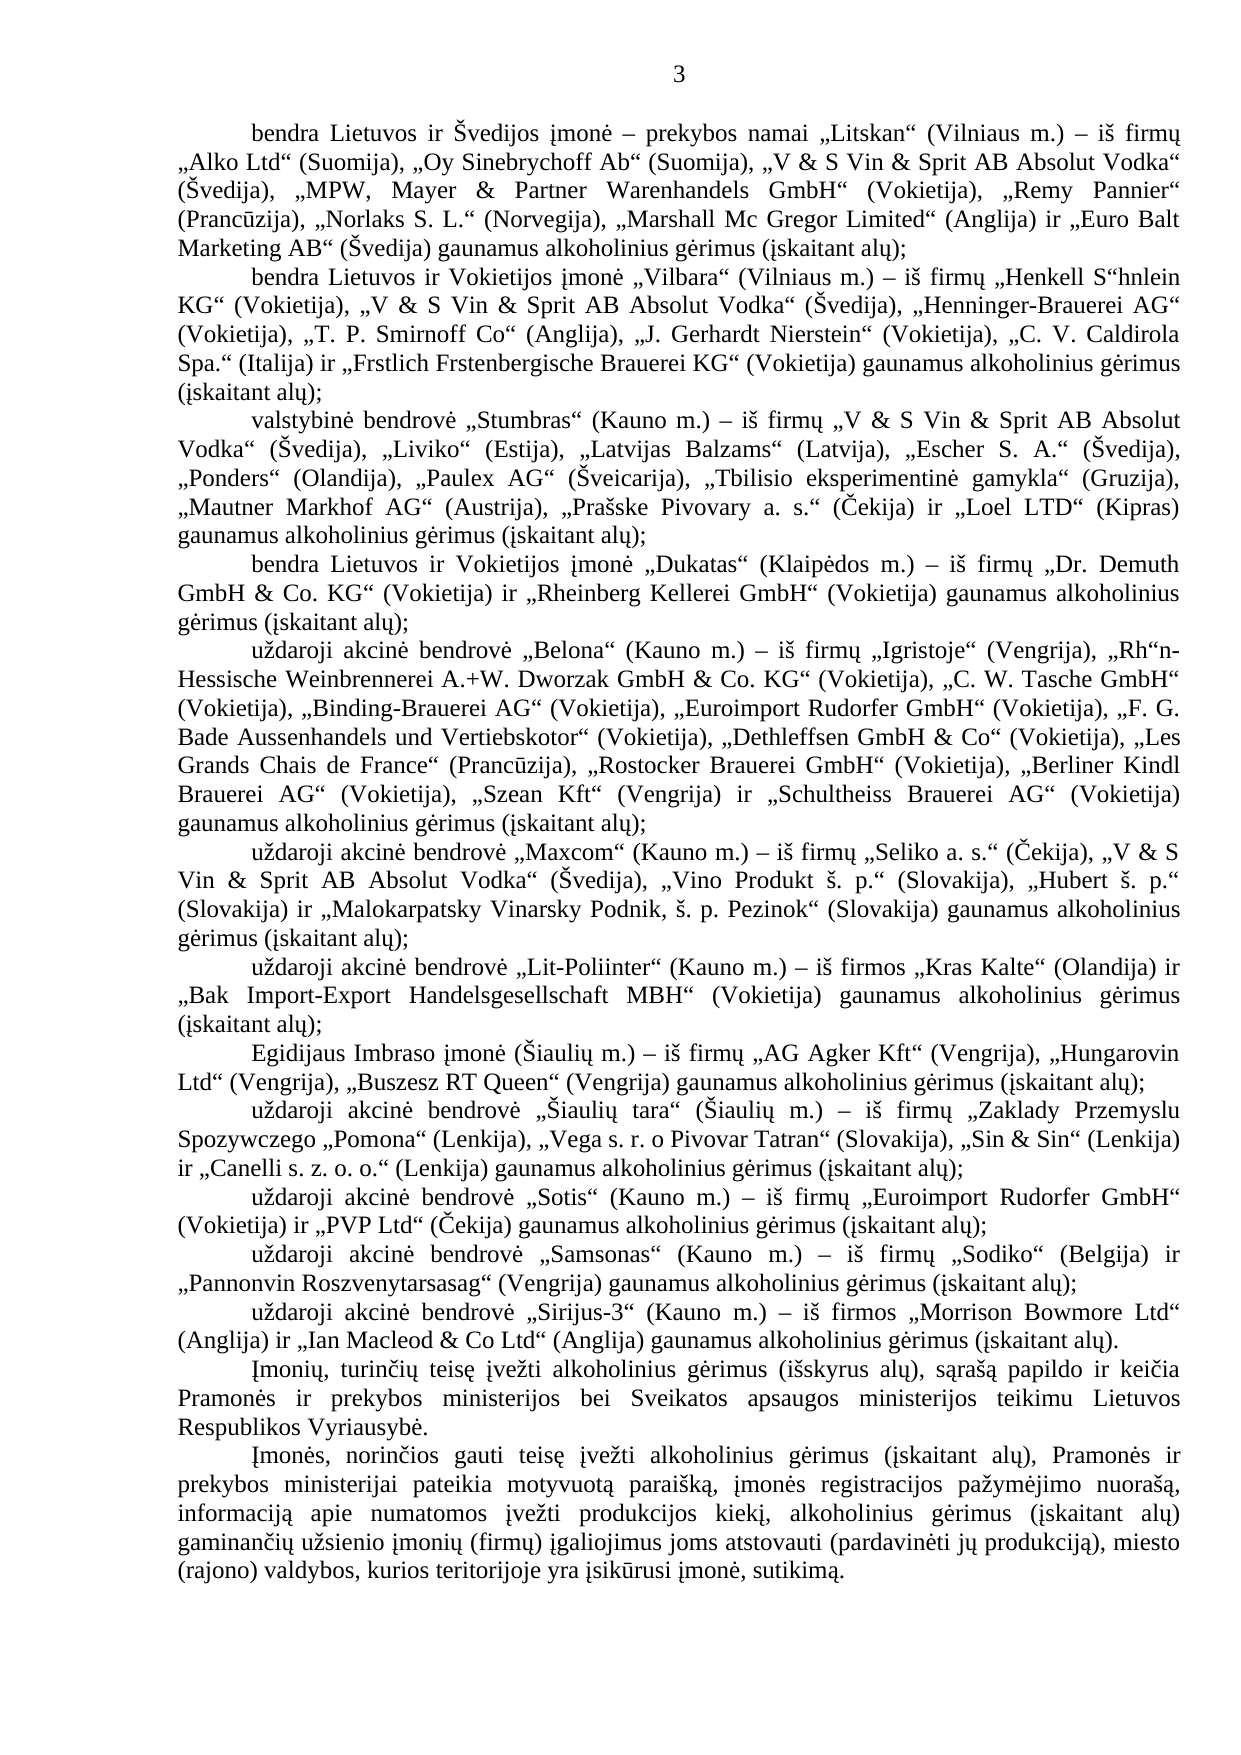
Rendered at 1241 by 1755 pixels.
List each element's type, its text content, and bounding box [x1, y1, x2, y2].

text valstybinė bendrovė „Stumbras“ (Kauno m.) – iš firmų „V & S Vin & Sprit AB Absolut Vodka“ (Švedija), „Liviko“ (Estija), „Latvijas Balzams“ (Latvija), „Escher S. A.“ (Švedija), „Ponders“ (Olandija), „Paulex AG“ (Šveicarija), „Tbilisio eksperimentinė gamykla“ (Gruzija), „Mautner Markhof AG“ (Austrija), „Prašske Pivovary a. s.“ (Čekija) ir „Loel LTD“ (Kipras) gaunamus alkoholinius gėrimus (įskaitant alų); [177, 406, 1181, 549]
text uždaroji akcinė bendrovė „Šiaulių tara“ (Šiaulių m.) – iš firmų „Zaklady Przemyslu Spozywczego „Pomona“ (Lenkija), „Vega s. r. o Pivovar Tatran“ (Slovakija), „Sin & Sin“ (Lenkija) ir „Canelli s. z. o. o.“ (Lenkija) gaunamus alkoholinius gėrimus (įskaitant alų); [177, 1096, 1181, 1182]
text uždaroji akcinė bendrovė „Sirijus-3“ (Kauno m.) – iš firmos „Morrison Bowmore Ltd“ (Anglija) ir „Ian Macleod & Co Ltd“ (Anglija) gaunamus alkoholinius gėrimus (įskaitant alų). [177, 1297, 1181, 1354]
text uždaroji akcinė bendrovė „Belona“ (Kauno m.) – iš firmų „Igristoje“ (Vengrija), „Rh“n-Hessische Weinbrennerei A.+W. Dworzak GmbH & Co. KG“ (Vokietija), „C. W. Tasche GmbH“ (Vokietija), „Binding-Brauerei AG“ (Vokietija), „Euroimport Rudorfer GmbH“ (Vokietija), „F. G. Bade Aussenhandels und Vertiebskotor“ (Vokietija), „Dethleffsen GmbH & Co“ (Vokietija), „Les Grands Chais de France“ (Prancūzija), „Rostocker Brauerei GmbH“ (Vokietija), „Berliner Kindl Brauerei AG“ (Vokietija), „Szean Kft“ (Vengrija) ir „Schultheiss Brauerei AG“ (Vokietija) gaunamus alkoholinius gėrimus (įskaitant alų); [177, 636, 1181, 837]
text uždaroji akcinė bendrovė „Maxcom“ (Kauno m.) – iš firmų „Seliko a. s.“ (Čekija), „V & S Vin & Sprit AB Absolut Vodka“ (Švedija), „Vino Produkt š. p.“ (Slovakija), „Hubert š. p.“ (Slovakija) ir „Malokarpatsky Vinarsky Podnik, š. p. Pezinok“ (Slovakija) gaunamus alkoholinius gėrimus (įskaitant alų); [177, 837, 1181, 952]
text Įmonės, norinčios gauti teisę įvežti alkoholinius gėrimus (įskaitant alų), Pramonės ir prekybos ministerijai pateikia motyvuotą paraišką, įmonės registracijos pažymėjimo nuorašą, informaciją apie numatomos įvežti produkcijos kiekį, alkoholinius gėrimus (įskaitant alų) gaminančių užsienio įmonių (firmų) įgaliojimus joms atstovauti (pardavinėti jų produkciją), miesto (rajono) valdybos, kurios teritorijoje yra įsikūrusi įmonė, sutikimą. [177, 1441, 1181, 1584]
text bendra Lietuvos ir Vokietijos įmonė „Vilbara“ (Vilniaus m.) – iš firmų „Henkell S“hnlein KG“ (Vokietija), „V & S Vin & Sprit AB Absolut Vodka“ (Švedija), „Henninger-Brauerei AG“ (Vokietija), „T. P. Smirnoff Co“ (Anglija), „J. Gerhardt Nierstein“ (Vokietija), „C. V. Caldirola Spa.“ (Italija) ir „Frstlich Frstenbergische Brauerei KG“ (Vokietija) gaunamus alkoholinius gėrimus (įskaitant alų); [177, 262, 1181, 406]
text Įmonių, turinčių teisę įvežti alkoholinius gėrimus (išskyrus alų), sąrašą papildo ir keičia Pramonės ir prekybos ministerijos bei Sveikatos apsaugos ministerijos teikimu Lietuvos Respublikos Vyriausybė. [177, 1354, 1181, 1441]
text Egidijaus Imbraso įmonė (Šiaulių m.) – iš firmų „AG Agker Kft“ (Vengrija), „Hungarovin Ltd“ (Vengrija), „Buszesz RT Queen“ (Vengrija) gaunamus alkoholinius gėrimus (įskaitant alų); [177, 1038, 1181, 1096]
text bendra Lietuvos ir Švedijos įmonė – prekybos namai „Litskan“ (Vilniaus m.) – iš firmų „Alko Ltd“ (Suomija), „Oy Sinebrychoff Ab“ (Suomija), „V & S Vin & Sprit AB Absolut Vodka“ (Švedija), „MPW, Mayer & Partner Warenhandels GmbH“ (Vokietija), „Remy Pannier“ (Prancūzija), „Norlaks S. L.“ (Norvegija), „Marshall Mc Gregor Limited“ (Anglija) ir „Euro Balt Marketing AB“ (Švedija) gaunamus alkoholinius gėrimus (įskaitant alų); [177, 118, 1181, 262]
text bendra Lietuvos ir Vokietijos įmonė „Dukatas“ (Klaipėdos m.) – iš firmų „Dr. Demuth GmbH & Co. KG“ (Vokietija) ir „Rheinberg Kellerei GmbH“ (Vokietija) gaunamus alkoholinius gėrimus (įskaitant alų); [177, 549, 1181, 636]
text uždaroji akcinė bendrovė „Lit-Poliinter“ (Kauno m.) – iš firmos „Kras Kalte“ (Olandija) ir „Bak Import-Export Handelsgesellschaft MBH“ (Vokietija) gaunamus alkoholinius gėrimus (įskaitant alų); [177, 952, 1181, 1038]
text uždaroji akcinė bendrovė „Sotis“ (Kauno m.) – iš firmų „Euroimport Rudorfer GmbH“ (Vokietija) ir „PVP Ltd“ (Čekija) gaunamus alkoholinius gėrimus (įskaitant alų); [177, 1182, 1181, 1239]
text uždaroji akcinė bendrovė „Samsonas“ (Kauno m.) – iš firmų „Sodiko“ (Belgija) ir „Pannonvin Roszvenytarsasag“ (Vengrija) gaunamus alkoholinius gėrimus (įskaitant alų); [177, 1239, 1181, 1297]
